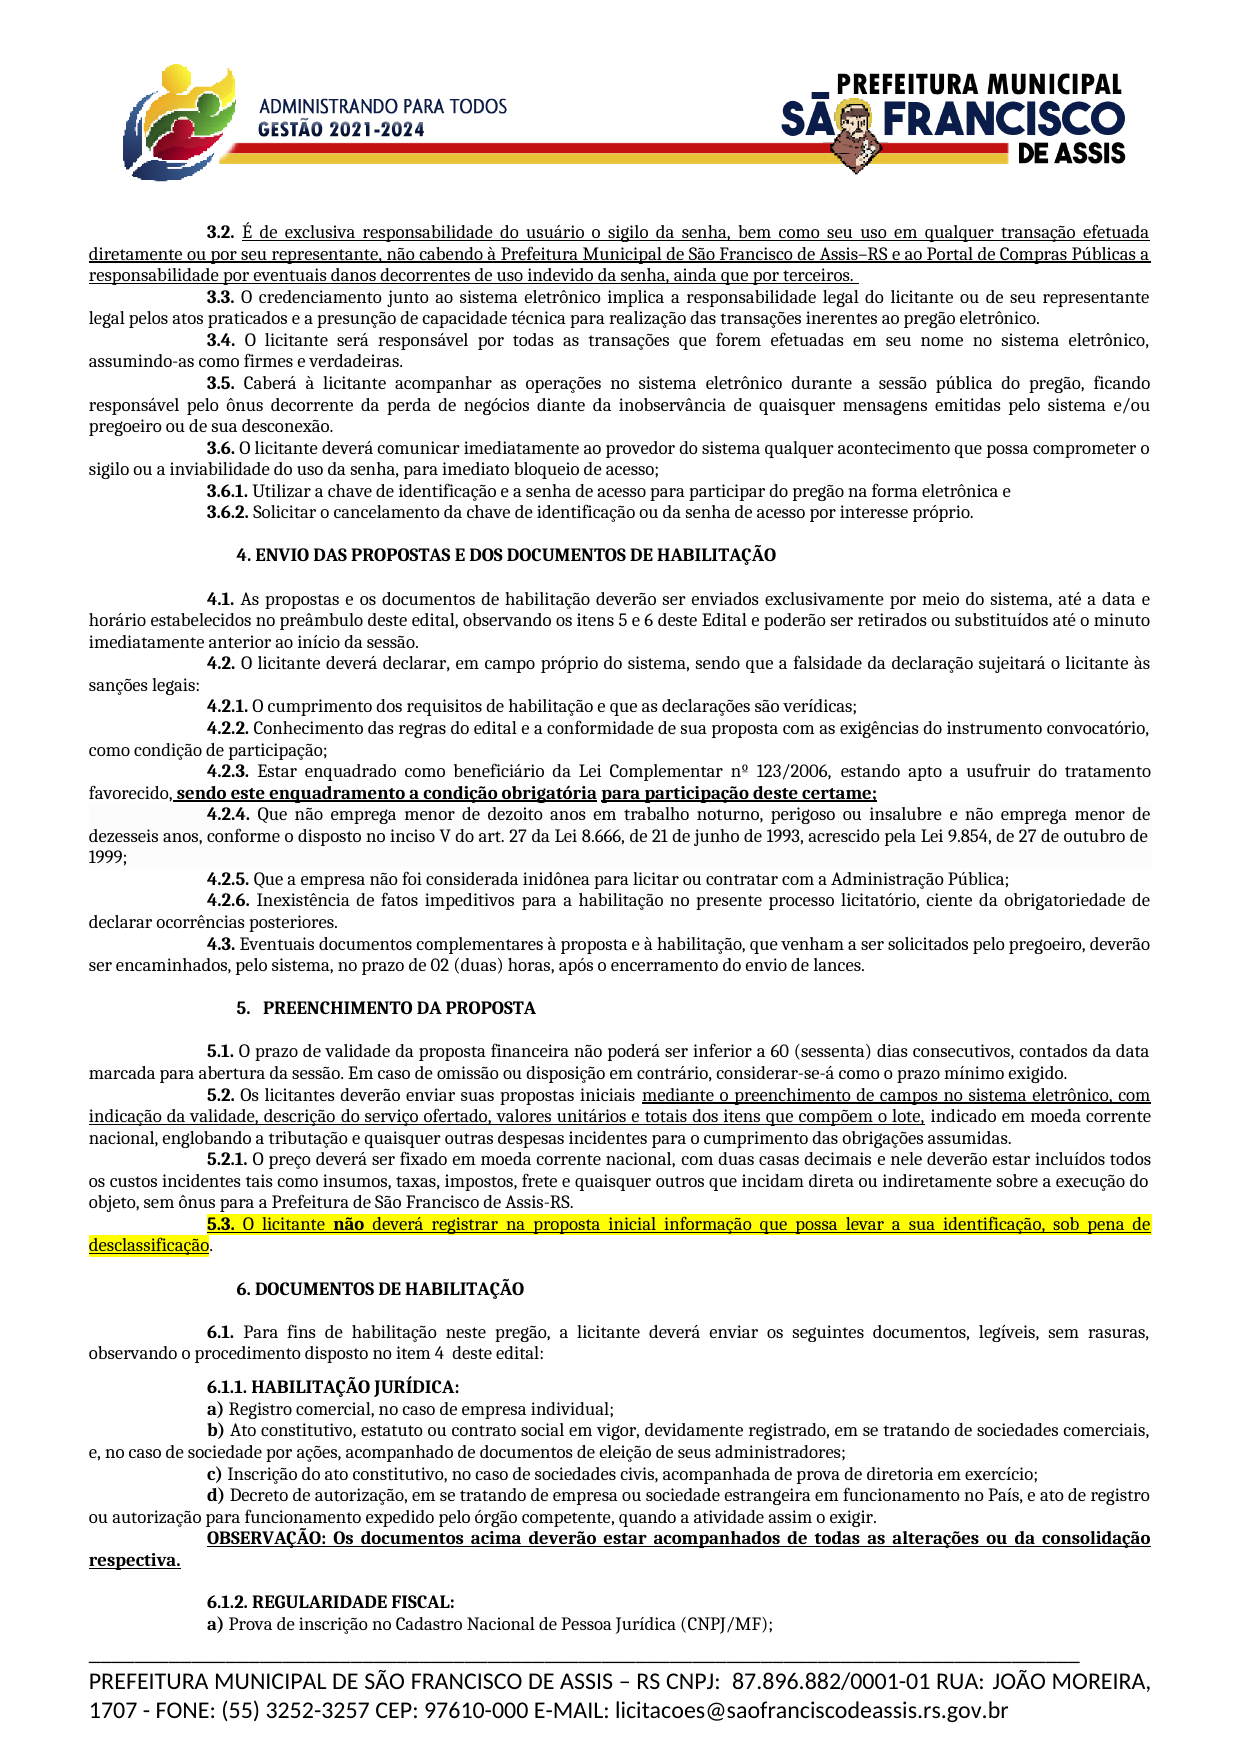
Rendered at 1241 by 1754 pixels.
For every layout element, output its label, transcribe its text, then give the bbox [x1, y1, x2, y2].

text 5.2.1. O preço deverá ser fixado em moeda corrente nacional, com duas casas decimais e nele deverão estar incluídos todos os custos incidentes tais como insumos, taxas, impostos, frete e quaisquer outros que incidam direta ou indiretamente sobre a execução do objeto, sem ônus para a Prefeitura de São Francisco de Assis-RS. [89, 1149, 1152, 1213]
text 3.2. É de exclusiva responsabilidade do usuário o sigilo da senha, bem como seu uso em qualquer transação efetuada diretamente ou por seu representante, não cabendo à Prefeitura Municipal de São Francisco de Assis–RS e ao Portal de Compras Públicas a responsabilidade por eventuais danos decorrentes de uso indevido da senha, ainda que por terceiros. [89, 222, 1152, 286]
text 3.4. O licitante será responsável por todas as transações que forem efetuadas em seu nome no sistema eletrônico, assumindo-as como firmes e verdadeiras. [89, 329, 1152, 372]
text 4.2.4. Que não emprega menor de dezoito anos em trabalho noturno, perigoso ou insalubre e não emprega menor de dezesseis anos, conforme o disposto no inciso V do art. 27 da Lei 8.666, de 21 de junho de 1993, acrescido pela Lei 9.854, de 27 de outubro de 1999; [89, 804, 1152, 868]
text 3.6.2. Solicitar o cancelamento da chave de identificação ou da senha de acesso por interesse próprio. [89, 502, 1152, 523]
text 3.5. Caberá à licitante acompanhar as operações no sistema eletrônico durante a sessão pública do pregão, ficando responsável pelo ônus decorrente da perda de negócios diante da inobservância de quaisquer mensagens emitidas pelo sistema e/ou pregoeiro ou de sua desconexão. [89, 372, 1152, 437]
text d) Decreto de autorização, em se tratando de empresa ou sociedade estrangeira em funcionamento no País, e ato de registro ou autorização para funcionamento expedido pelo órgão competente, quando a atividade assim o exigir. [89, 1485, 1152, 1528]
text 4.2.2. Conhecimento das regras do edital e a conformidade de sua proposta com as exigências do instrumento convocatório, como condição de participação; [89, 717, 1152, 761]
text b) Ato constitutivo, estatuto ou contrato social em vigor, devidamente registrado, em se tratando de sociedades comerciais, e, no caso de sociedade por ações, acompanhado de documentos de eleição de seus administradores; [89, 1420, 1152, 1463]
text a) Prova de inscrição no Cadastro Nacional de Pessoa Jurídica (CNPJ/MF); [89, 1613, 1152, 1635]
text 5.1. O prazo de validade da proposta financeira não poderá ser inferior a 60 (sessenta) dias consecutivos, contados da data marcada para abertura da sessão. Em caso de omissão ou disposição em contrário, considerar-se-á como o prazo mínimo exigido. [89, 1041, 1152, 1084]
text 6.1.2. REGULARIDADE FISCAL: [89, 1592, 1152, 1613]
text 4.2. O licitante deverá declarar, em campo próprio do sistema, sendo que a falsidade da declaração sujeitará o licitante às sanções legais: [89, 653, 1152, 696]
text 5. PREENCHIMENTO DA PROPOSTA [89, 998, 1152, 1019]
text 6.1. Para fins de habilitação neste pregão, a licitante deverá enviar os seguintes documentos, legíveis, sem rasuras, observando o procedimento disposto no item 4 deste edital: [89, 1321, 1152, 1364]
text 4.1. As propostas e os documentos de habilitação deverão ser enviados exclusivamente por meio do sistema, até a data e horário estabelecidos no preâmbulo deste edital, observando os itens 5 e 6 deste Edital e poderão ser retirados ou substituídos até o minuto imediatamente anterior ao início da sessão. [89, 588, 1152, 653]
text 3.3. O credenciamento junto ao sistema eletrônico implica a responsabilidade legal do licitante ou de seu representante legal pelos atos praticados e a presunção de capacidade técnica para realização das transações inerentes ao pregão eletrônico. [89, 286, 1152, 329]
text c) Inscrição do ato constitutivo, no caso de sociedades civis, acompanhada de prova de diretoria em exercício; [89, 1463, 1152, 1485]
text 3.6.1. Utilizar a chave de identificação e a senha de acesso para participar do pregão na forma eletrônica e [89, 480, 1152, 502]
text OBSERVAÇÃO: Os documentos acima deverão estar acompanhados de todas as alterações ou da consolidação respectiva. [89, 1528, 1152, 1571]
text 4.2.6. Inexistência de fatos impeditivos para a habilitação no presente processo licitatório, ciente da obrigatoriedade de declarar ocorrências posteriores. [89, 890, 1152, 933]
text 6.1.1. HABILITAÇÃO JURÍDICA: [89, 1377, 1152, 1398]
text 4.3. Eventuais documentos complementares à proposta e à habilitação, que venham a ser solicitados pelo pregoeiro, deverão ser encaminhados, pelo sistema, no prazo de 02 (duas) horas, após o encerramento do envio de lances. [89, 933, 1152, 976]
text 4.2.3. Estar enquadrado como beneficiário da Lei Complementar nº 123/2006, estando apto a usufruir do tratamento favorecido, sendo este enquadramento a condição obrigatória para participação deste certame; [89, 761, 1152, 804]
text 6. DOCUMENTOS DE HABILITAÇÃO [89, 1278, 1152, 1300]
text 3.6. O licitante deverá comunicar imediatamente ao provedor do sistema qualquer acontecimento que possa comprometer o sigilo ou a inviabilidade do uso da senha, para imediato bloqueio de acesso; [89, 437, 1152, 480]
text 5.2. Os licitantes deverão enviar suas propostas iniciais mediante o preenchimento de campos no sistema eletrônico, com indicação da validade, descrição do serviço ofertado, valores unitários e totais dos itens que compõem o lote, indicado em moeda corrente nacional, englobando a tributação e quaisquer outras despesas incidentes para o cumprimento das obrigações assumidas. [89, 1084, 1152, 1149]
text 4.2.1. O cumprimento dos requisitos de habilitação e que as declarações são verídicas; [89, 696, 1152, 717]
text 4. ENVIO DAS PROPOSTAS E DOS DOCUMENTOS DE HABILITAÇÃO [89, 545, 1152, 567]
text a) Registro comercial, no caso de empresa individual; [89, 1398, 1152, 1420]
text 4.2.5. Que a empresa não foi considerada inidônea para licitar ou contratar com a Administração Pública; [89, 868, 1152, 890]
text 5.3. O licitante não deverá registrar na proposta inicial informação que possa levar a sua identificação, sob pena de desclassificação. [89, 1213, 1152, 1257]
